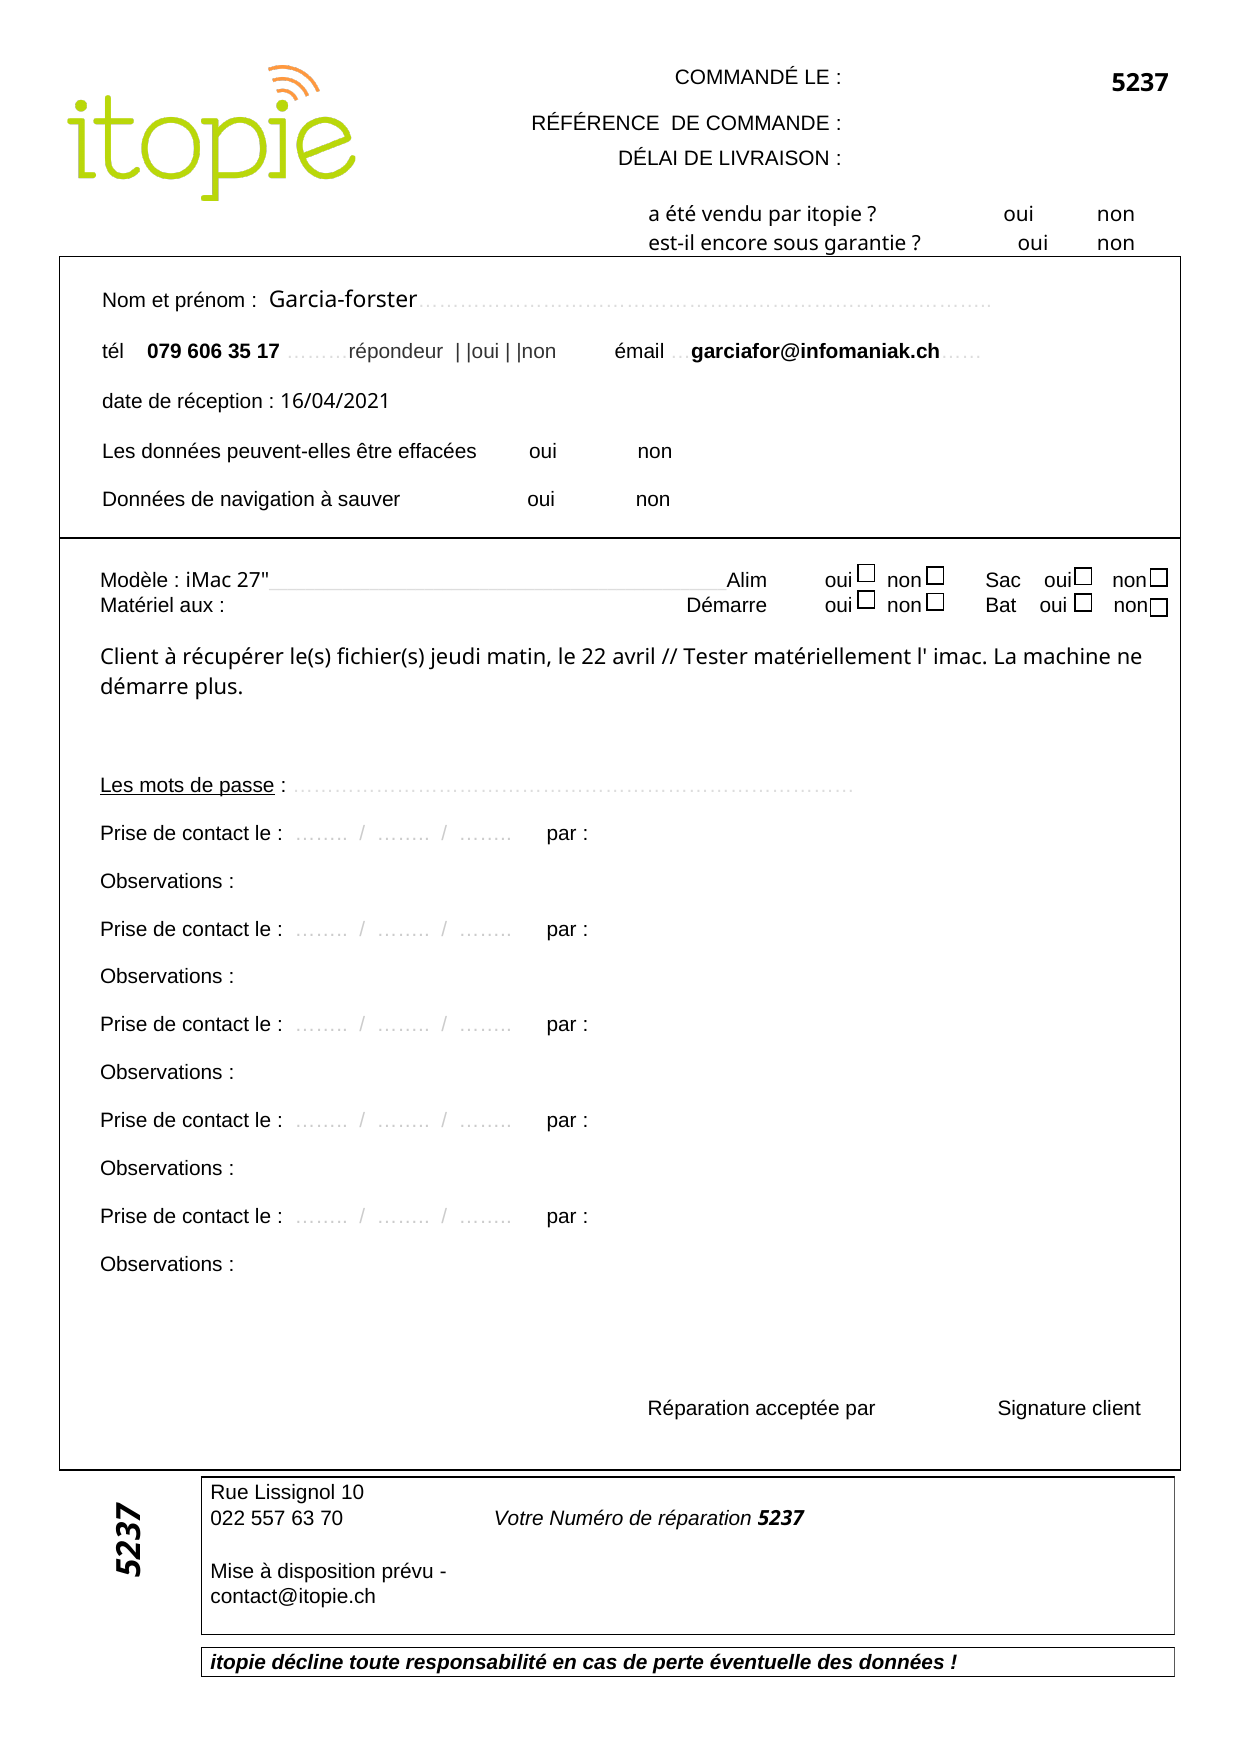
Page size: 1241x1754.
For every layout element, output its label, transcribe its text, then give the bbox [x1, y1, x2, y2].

table_cell DÉLAI DE LIVRAISON : [490, 140, 847, 175]
table_header 5237 [59, 1471, 195, 1683]
text Données de navigation à sauver oui non [60, 484, 1180, 511]
text Les mots de passe : ……………………………………………………………………… [60, 769, 1180, 797]
text Observations : [60, 1153, 1180, 1180]
table_header 5237 [847, 59, 1180, 104]
text Modèle : iMac 27" Alim oui non Sac oui non [948, 562, 1180, 590]
table_cell [847, 140, 1180, 175]
text Les données peuvent-elles être effacées oui non [60, 436, 1180, 463]
text Prise de contact le : …….. / …….. / …….. par : [60, 817, 1180, 844]
text Nom et prénom : Garcia-forster……………………………………………………………………….. [60, 280, 1180, 314]
text Prise de contact le : …….. / …….. / …….. par : [60, 1201, 1180, 1228]
table_cell RÉFÉRENCE DE COMMANDE : [490, 105, 847, 140]
text Observations : [60, 961, 1180, 988]
table_header COMMANDÉ LE : [490, 59, 847, 104]
text tél 079 606 35 17 ………répondeur | |oui | |non émail …garciafor@infomaniak.ch…… [60, 335, 1180, 362]
picture [67, 65, 356, 201]
text Réparation acceptée par Signature client [60, 1392, 1180, 1419]
text Observations : [60, 1249, 1180, 1276]
table_cell itopie décline toute responsabilité en cas de perte éventuelle des données ! [195, 1641, 1180, 1683]
text a été vendu par itopie ? oui non [59, 199, 1181, 228]
text Modèle : iMac 27" Alim oui non Sac oui non [879, 562, 925, 590]
table_cell [847, 105, 1180, 140]
text Modèle : iMac 27" Alim oui non Sac oui non [60, 562, 856, 590]
text Client à récupérer le(s) fichier(s) jeudi matin, le 22 avril // Tester matériellement l' imac. La machine ne démarre plus. [60, 638, 1180, 701]
text Prise de contact le : …….. / …….. / …….. par : [60, 1105, 1180, 1132]
text est-il encore sous garantie ? oui non [59, 228, 1181, 256]
text Prise de contact le : …….. / …….. / …….. par : [60, 913, 1180, 940]
text Prise de contact le : …….. / …….. / …….. par : [60, 1009, 1180, 1036]
table_header Rue Lissignol 10 022 557 63 70 Votre Numéro de réparation 5237 Mise à disposition prévu - contact@itopie.ch [195, 1471, 1180, 1641]
text date de réception : 16/04/2021 [60, 383, 1180, 415]
text Observations : [60, 865, 1180, 892]
text Observations : [60, 1057, 1180, 1084]
text Matériel aux : Démarre oui non Bat oui non [60, 590, 1180, 617]
